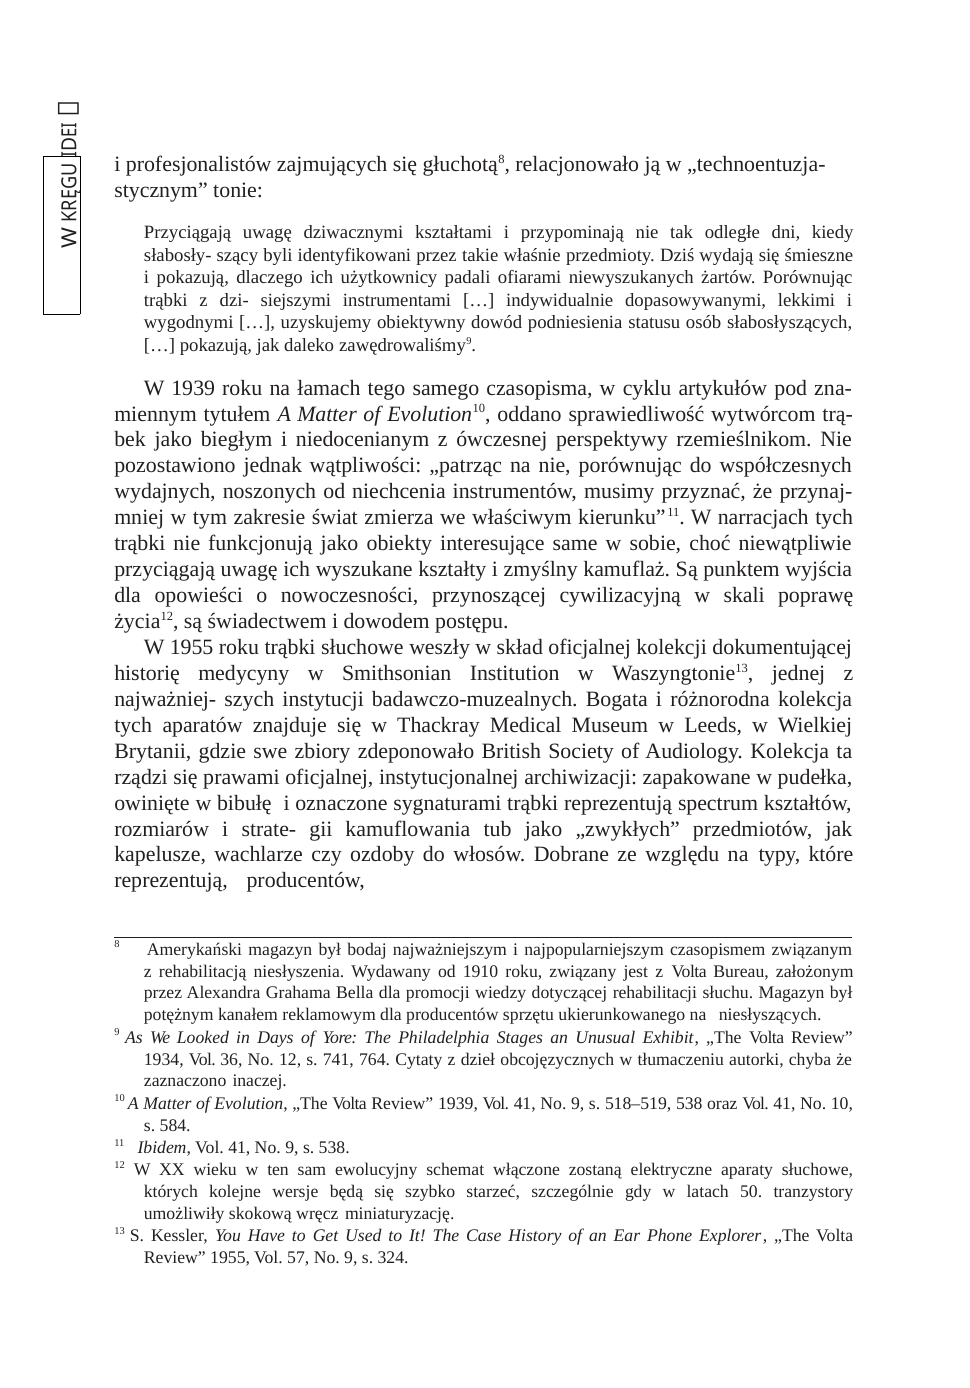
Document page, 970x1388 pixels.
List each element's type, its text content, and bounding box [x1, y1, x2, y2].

text W KRĘGU IDEI  [45, 157, 80, 191]
text W 1939 roku na łamach tego samego czasopisma, w cyklu artykułów pod zna- miennym tytułem A Matter of Evolution10, oddano sprawiedliwość wytwórcom trą- bek jako biegłym i niedocenianym z ówczesnej perspektywy rzemieślnikom. Nie pozostawiono jednak wątpliwości: „patrząc na nie, porównując do współczesnych wydajnych, noszonych od niechcenia instrumentów, musimy przyznać, że przynaj- mniej w tym zakresie świat zmierza we właściwym kierunku”11. W narracjach tych trąbki nie funkcjonują jako obiekty interesujące same w sobie, choć niewątpliwie przyciągają uwagę ich wyszukane kształty i zmyślny kamuflaż. Są punktem wyjścia dla opowieści o nowoczesności, przynoszącej cywilizacyjną w skali poprawę życia12, są świadectwem i dowodem postępu. [114, 374, 853, 633]
text W 1955 roku trąbki słuchowe weszły w skład oficjalnej kolekcji dokumentującej historię medycyny w Smithsonian Institution w Waszyngtonie13, jednej z najważniej- szych instytucji badawczo-muzealnych. Bogata i różnorodna kolekcja tych aparatów znajduje się w Thackray Medical Museum w Leeds, w Wielkiej Brytanii, gdzie swe zbiory zdeponowało British Society of Audiology. Kolekcja ta rządzi się prawami oficjalnej, instytucjonalnej archiwizacji: zapakowane w pudełka, owinięte w bibułę i oznaczone sygnaturami trąbki reprezentują spectrum kształtów, rozmiarów i strate- gii kamuflowania tub jako „zwykłych” przedmiotów, jak kapelusze, wachlarze czy ozdoby do włosów. Dobrane ze względu na typy, które reprezentują, producentów, [114, 634, 853, 893]
text 11 Ibidem, Vol. 41, No. 9, s. 538. [114, 1136, 970, 1157]
text 13 S. Kessler, You Have to Get Used to It! The Case History of an Ear Phone Explorer, „The Volta Review” 1955, Vol. 57, No. 9, s. 324. [114, 1225, 853, 1267]
text 9 As We Looked in Days of Yore: The Philadelphia Stages an Unusual Exhibit, „The Volta Review” 1934, Vol. 36, No. 12, s. 741, 764. Cytaty z dzieł obcojęzycznych w tłumaczeniu autorki, chyba że zaznaczono inaczej. [114, 1026, 853, 1091]
text 8 Amerykański magazyn był bodaj najważniejszym i najpopularniejszym czasopismem związanym z rehabilitacją niesłyszenia. Wydawany od 1910 roku, związany jest z Volta Bureau, założonym przez Alexandra Grahama Bella dla promocji wiedzy dotyczącej rehabilitacji słuchu. Magazyn był potężnym kanałem reklamowym dla producentów sprzętu ukierunkowanego na niesłyszących. [114, 938, 853, 1024]
text i profesjonalistów zajmujących się głuchotą8, relacjonowało ją w „technoentuzja- stycznym” tonie: [114, 151, 863, 203]
text 12 W XX wieku w ten sam ewolucyjny schemat włączone zostaną elektryczne aparaty słuchowe, których kolejne wersje będą się szybko starzeć, szczególnie gdy w latach 50. tranzystory umożliwiły skokową wręcz miniaturyzację. [114, 1159, 853, 1223]
text 10 A Matter of Evolution, „The Volta Review” 1939, Vol. 41, No. 9, s. 518–519, 538 oraz Vol. 41, No. 10, s. 584. [114, 1092, 853, 1135]
text Przyciągają uwagę dziwacznymi kształtami i przypominają nie tak odległe dni, kiedy słabosły- szący byli identyfikowani przez takie właśnie przedmioty. Dziś wydają się śmieszne i pokazują, dlaczego ich użytkownicy padali ofiarami niewyszukanych żartów. Porównując trąbki z dzi- siejszymi instrumentami […] indywidualnie dopasowywanymi, lekkimi i wygodnymi […], uzyskujemy obiektywny dowód podniesienia statusu osób słabosłyszących, […] pokazują, jak daleko zawędrowaliśmy9. [144, 221, 853, 356]
